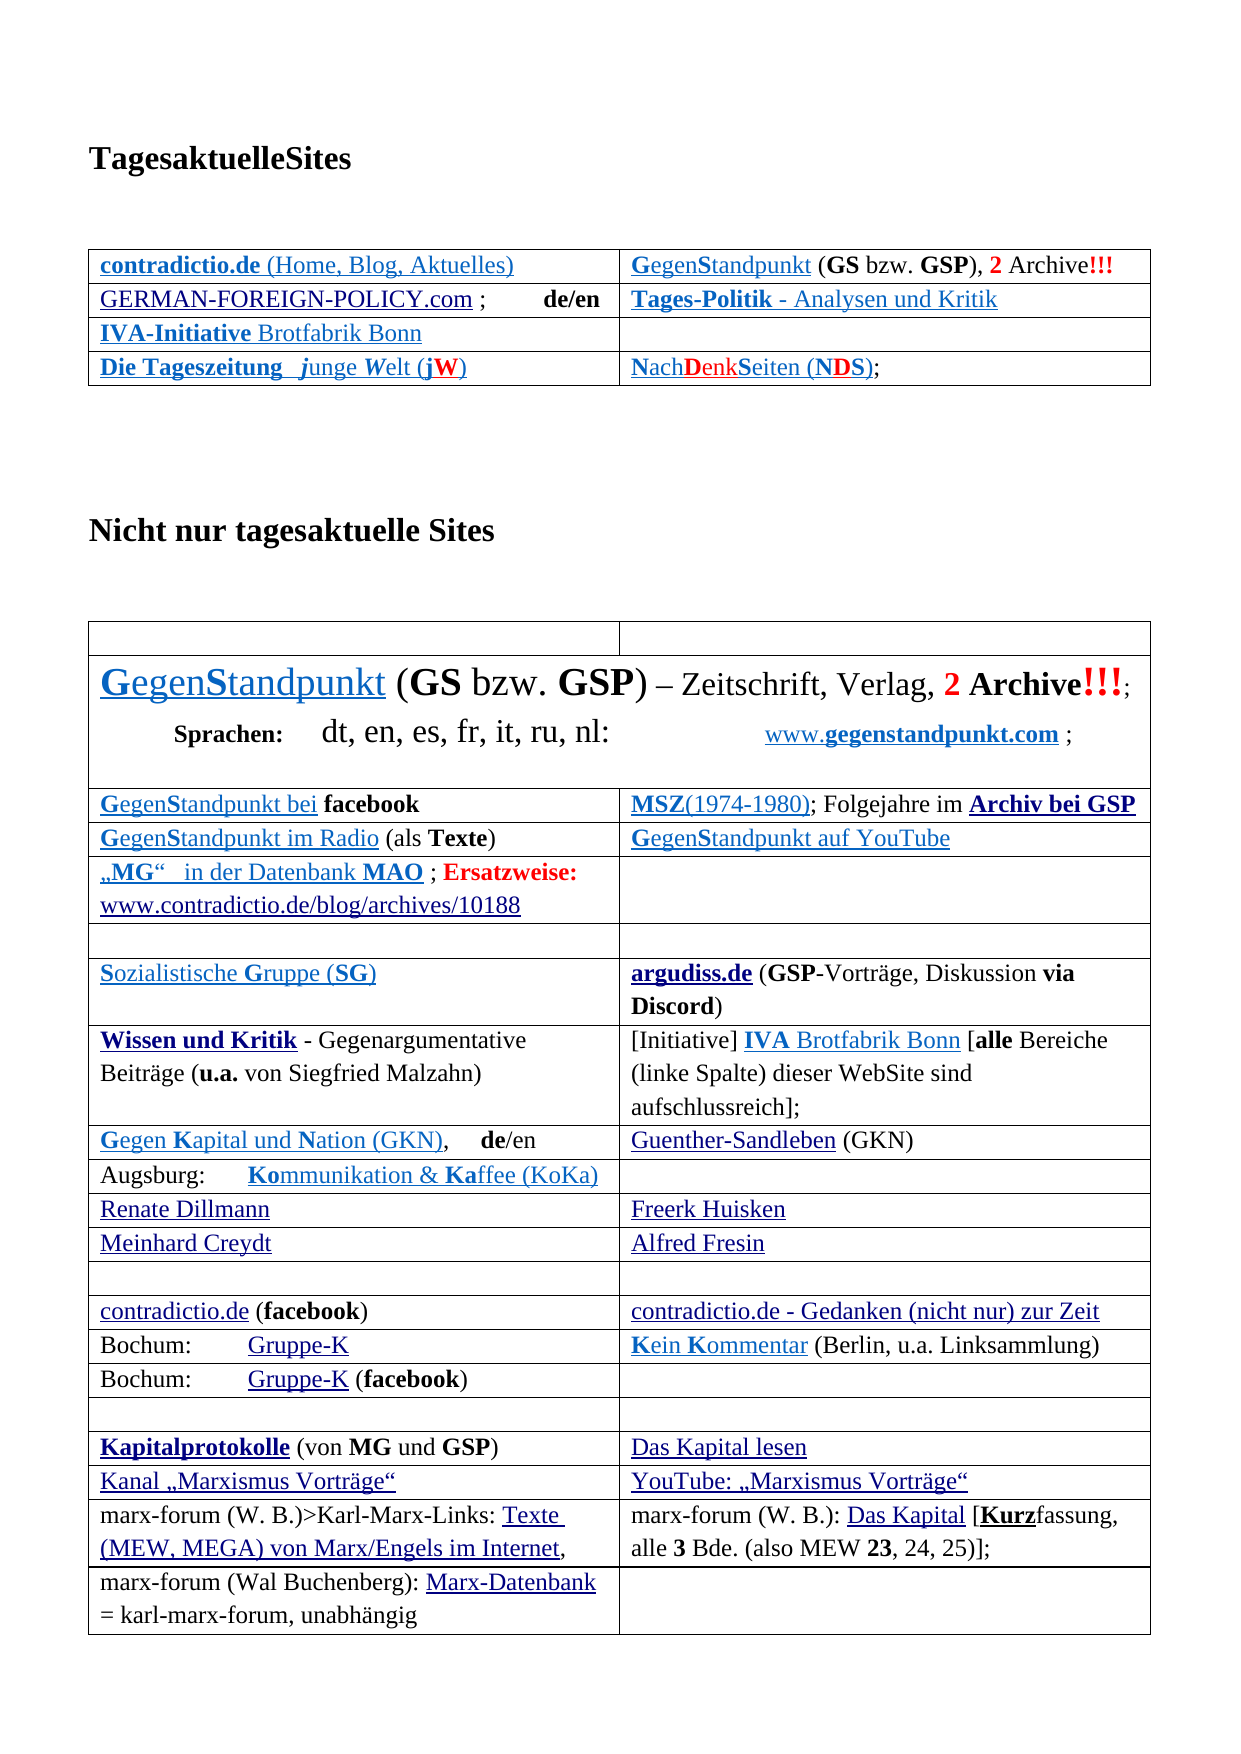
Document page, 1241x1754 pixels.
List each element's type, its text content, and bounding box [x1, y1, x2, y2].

table_cell [620, 1568, 1150, 1633]
table_cell Kapitalprotokolle (von MG und GSP) [89, 1432, 619, 1465]
table_cell Bochum: Gruppe-K [89, 1330, 619, 1363]
table_cell Sozialistische Gruppe (SG) [89, 959, 619, 1024]
text Nicht nur tagesaktuelle Sites [89, 510, 1152, 549]
table_cell Bochum: Gruppe-K (facebook) [89, 1364, 619, 1397]
table_cell [620, 857, 1150, 923]
table_cell [Initiative] IVA Brotfabrik Bonn [alle Bereiche (linke Spalte) dieser WebSite sind aufschlussreich]; [620, 1026, 1150, 1124]
table_header [620, 622, 1150, 655]
table_cell [89, 1262, 619, 1295]
table_cell YouTube: „Marxismus Vorträge“ [620, 1466, 1150, 1499]
table_cell marx-forum (W. B.): Das Kapital [Kurzfassung, alle 3 Bde. (also MEW 23, 24, 25)]; [620, 1500, 1150, 1566]
table_cell „MG“ in der Datenbank MAO ; Ersatzweise: www.contradictio.de/blog/archives/10188 [89, 857, 619, 923]
table_cell GegenStandpunkt im Radio (als Texte) [89, 823, 619, 856]
table_cell GERMAN-FOREIGN-POLICY.com ; de/en [89, 284, 619, 317]
table_cell marx-forum (Wal Buchenberg): Marx-Datenbank = karl‑marx‑forum, unabhängig [89, 1568, 619, 1633]
table_cell IVA-Initiative Brotfabrik Bonn [89, 318, 619, 351]
table_cell [89, 924, 619, 957]
table_cell MSZ(1974-1980); Folgejahre im Archiv bei GSP [620, 789, 1150, 822]
table_cell [620, 1160, 1150, 1193]
table_cell Kanal „Marxismus Vorträge“ [89, 1466, 619, 1499]
table_cell marx-forum (W. B.)>Karl-Marx-Links: Texte (MEW, MEGA) von Marx/Engels im Internet, [89, 1500, 619, 1566]
table_cell Die Tageszeitung junge Welt (jW) [89, 352, 619, 385]
table_cell Meinhard Creydt [89, 1228, 619, 1261]
table_cell Alfred Fresin [620, 1228, 1150, 1261]
table_cell Guenther-Sandleben (GKN) [620, 1126, 1150, 1159]
table_cell [620, 318, 1150, 351]
table_cell GegenStandpunkt auf YouTube [620, 823, 1150, 856]
table_cell Gegen Kapital und Nation (GKN), de/en [89, 1126, 619, 1159]
table_cell Augsburg: Kommunikation & Kaffee (KoKa) [89, 1160, 619, 1193]
table_cell [620, 1398, 1150, 1431]
table_cell Kein Kommentar (Berlin, u.a. Linksammlung) [620, 1330, 1150, 1363]
table_cell GegenStandpunkt bei facebook [89, 789, 619, 822]
table_cell [620, 1364, 1150, 1397]
table_cell Renate Dillmann [89, 1194, 619, 1227]
table_cell [620, 924, 1150, 957]
table_cell NachDenkSeiten (NDS); [620, 352, 1150, 385]
table_cell [89, 1398, 619, 1431]
table_cell [620, 1262, 1150, 1295]
table_cell Das Kapital lesen [620, 1432, 1150, 1465]
table_header contradictio.de (Home, Blog, Aktuelles) [89, 250, 619, 283]
table_header [89, 622, 619, 655]
table_cell Wissen und Kritik - Gegenargumentative Beiträge (u.a. von Siegfried Malzahn) [89, 1026, 619, 1124]
table_cell Freerk Huisken [620, 1194, 1150, 1227]
table_cell contradictio.de - Gedanken (nicht nur) zur Zeit [620, 1296, 1150, 1329]
table_cell GegenStandpunkt (GS bzw. GSP) – Zeitschrift, Verlag, 2 Archive!!!; Sprachen: dt, en, es, fr, it, ru, nl: www.gegenstandpunkt.com ; [89, 656, 1150, 788]
table_header GegenStandpunkt (GS bzw. GSP), 2 Archive!!! [620, 250, 1150, 283]
table_cell Tages-Politik - Analysen und Kritik [620, 284, 1150, 317]
table_cell argudiss.de (GSP-Vorträge, Diskussion via Discord) [620, 959, 1150, 1024]
text TagesaktuelleSites [89, 138, 1152, 177]
table_cell contradictio.de (facebook) [89, 1296, 619, 1329]
